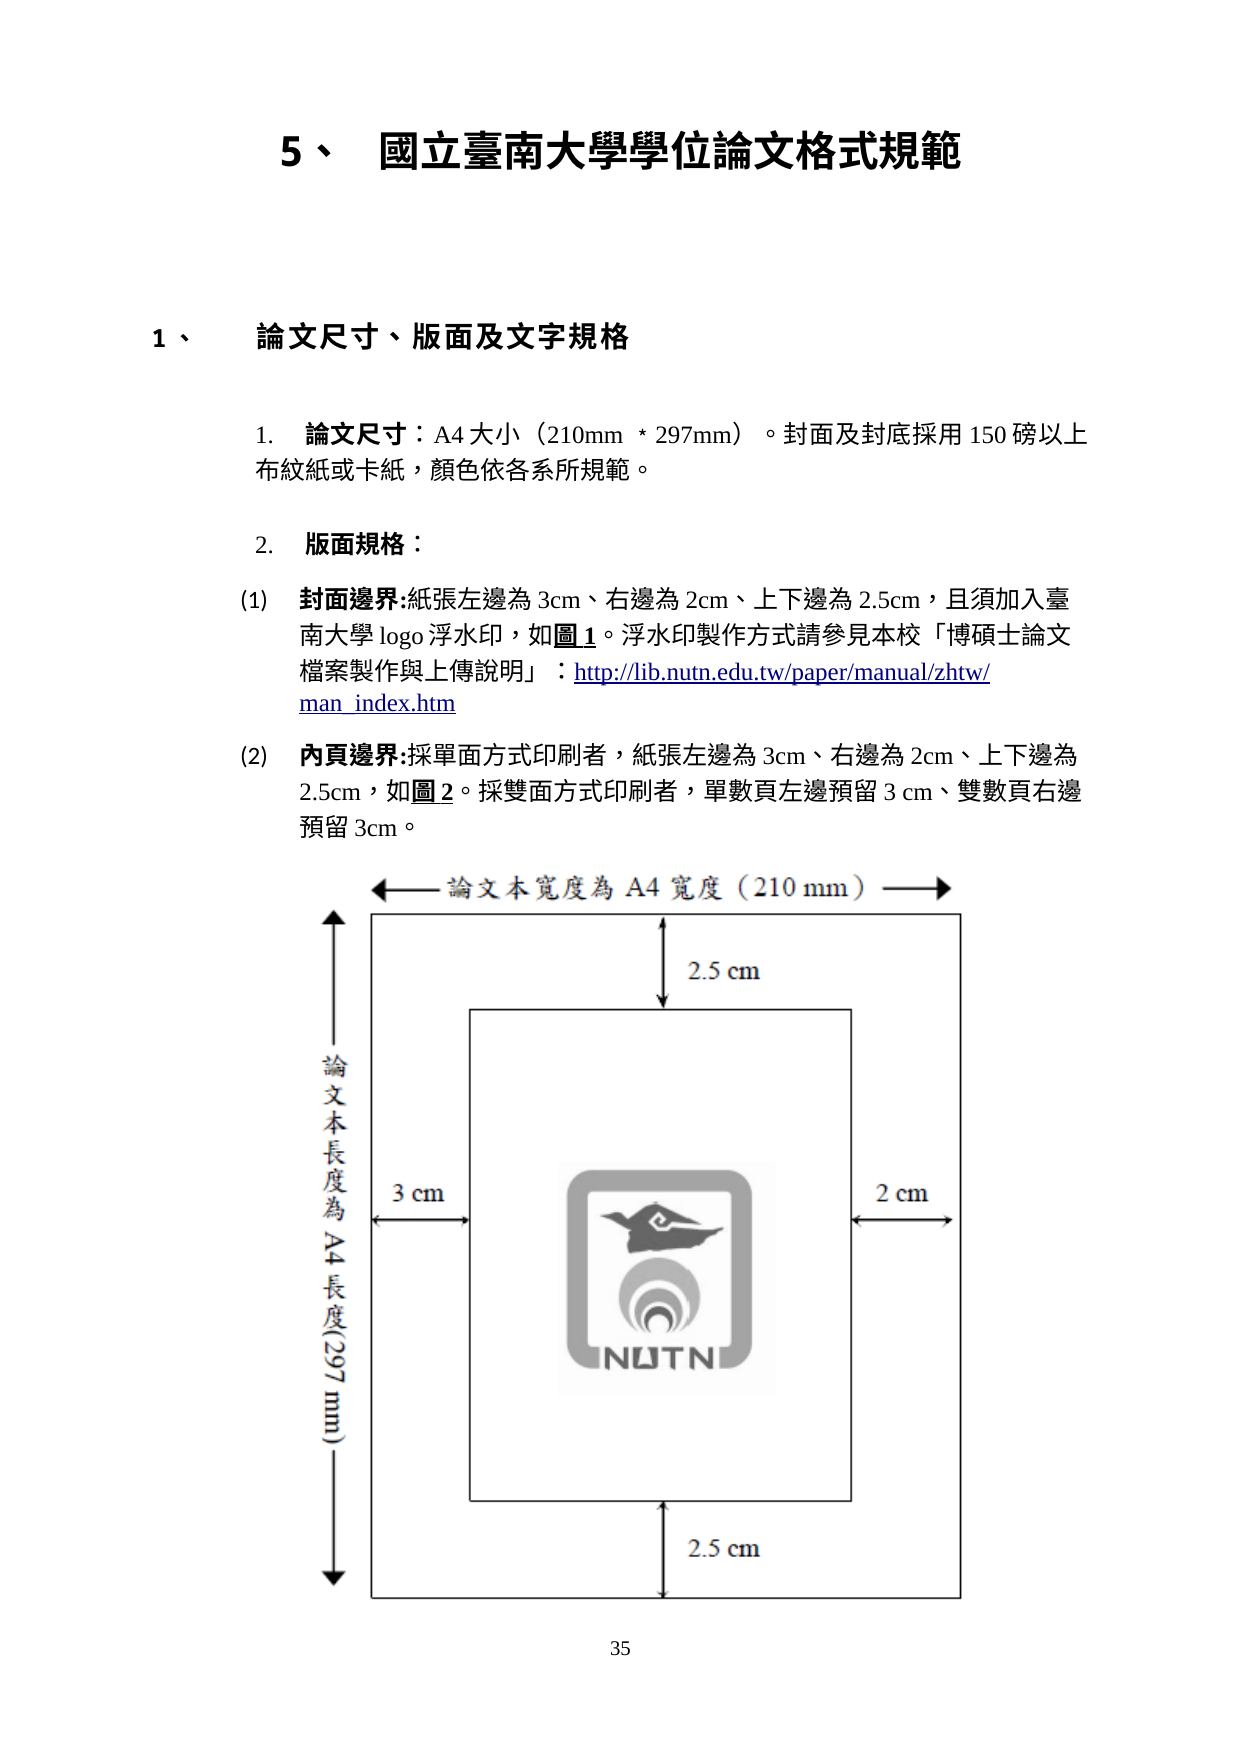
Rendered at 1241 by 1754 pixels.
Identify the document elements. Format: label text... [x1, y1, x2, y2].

list 版面規格： [255, 524, 1089, 560]
list 封面邊界:紙張左邊為3cm、右邊為2cm、上下邊為2.5cm，且須加入臺南大學logo浮水印，如圖1。浮水印製作方式請參見本校「博碩士論文檔案製作與上傳說明」：http://lib.nutn.edu.tw/paper/manual/zhtw/man_index.htm [240, 579, 1089, 717]
list 論文尺寸、版面及文字規格 [151, 252, 1089, 377]
subtitle 國立臺南大學學位論文格式規範 [151, 118, 1089, 179]
list 論文尺寸：A4大小（210mm ﹡297mm）。封面及封底採用150磅以上布紋紙或卡紙，顏色依各系所規範。 [255, 414, 1089, 487]
list 內頁邊界:採單面方式印刷者，紙張左邊為3cm、右邊為2cm、上下邊為2.5cm，如圖2。採雙面方式印刷者，單數頁左邊預留3 cm、雙數頁右邊預留3cm。 [240, 735, 1089, 844]
